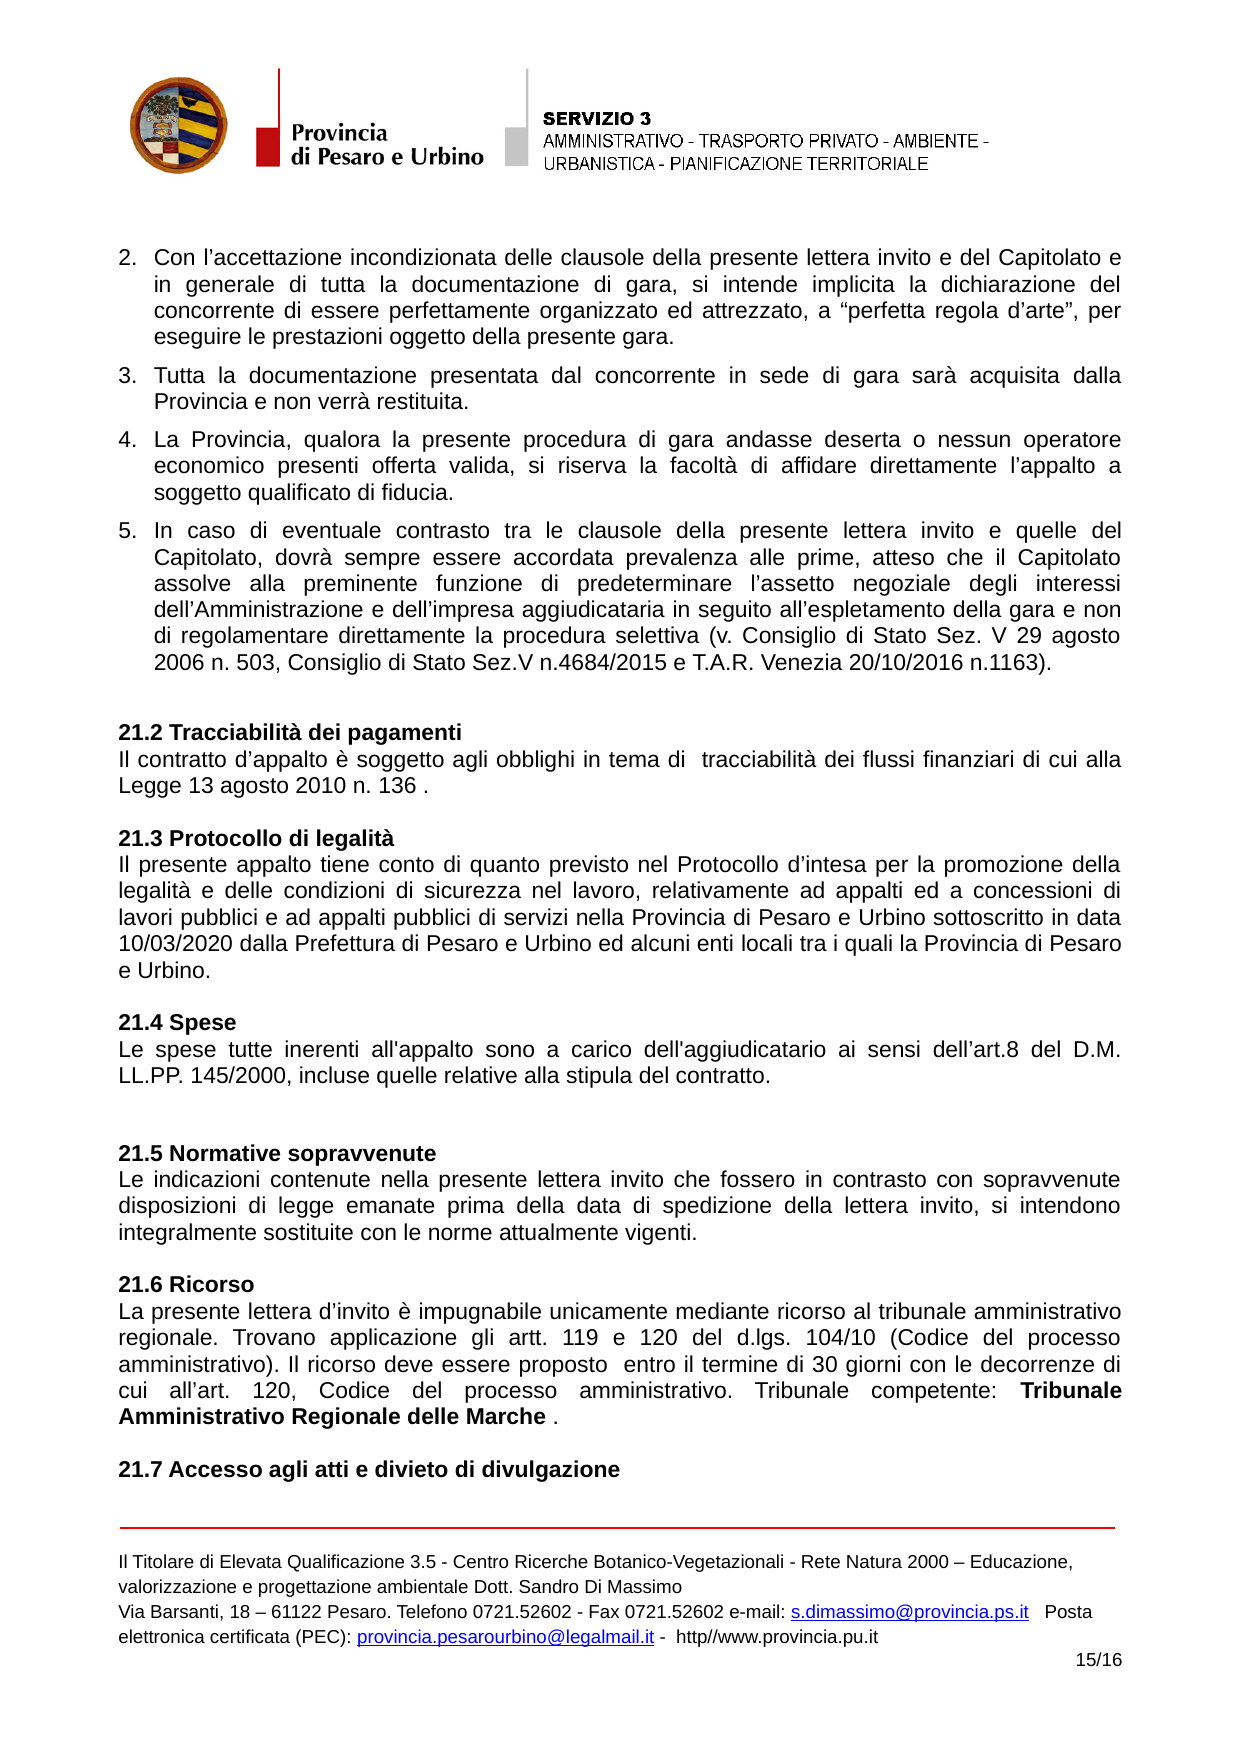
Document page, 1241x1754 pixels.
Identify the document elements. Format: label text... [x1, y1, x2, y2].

picture [118, 58, 1121, 244]
list La Provincia, qualora la presente procedura di gara andasse deserta o nessun operatore economico presenti offerta valida, si riserva la facoltà di affidare direttamente l’appalto a soggetto qualificato di fiducia. [118, 426, 1122, 505]
text Le spese tutte inerenti all'appalto sono a carico dell'aggiudicatario ai sensi dell’art.8 del D.M. LL.PP. 145/2000, incluse quelle relative alla stipula del contratto. [118, 1036, 1122, 1088]
text Il presente appalto tiene conto di quanto previsto nel Protocollo d’intesa per la promozione della legalità e delle condizioni di sicurezza nel lavoro, relativamente ad appalti ed a concessioni di lavori pubblici e ad appalti pubblici di servizi nella Provincia di Pesaro e Urbino sottoscritto in data 10/03/2020 dalla Prefettura di Pesaro e Urbino ed alcuni enti locali tra i quali la Provincia di Pesaro e Urbino. [118, 851, 1122, 983]
text 21.5 Normative sopravvenute [118, 1140, 1122, 1166]
text 21.4 Spese [118, 1009, 1122, 1036]
list Tutta la documentazione presentata dal concorrente in sede di gara sarà acquisita dalla Provincia e non verrà restituita. [118, 362, 1122, 414]
text 21.7 Accesso agli atti e divieto di divulgazione [118, 1456, 1122, 1482]
list In caso di eventuale contrasto tra le clausole della presente lettera invito e quelle del Capitolato, dovrà sempre essere accordata prevalenza alle prime, atteso che il Capitolato assolve alla preminente funzione di predeterminare l’assetto negoziale degli interessi dell’Amministrazione e dell’impresa aggiudicataria in seguito all’espletamento della gara e non di regolamentare direttamente la procedura selettiva (v. Consiglio di Stato Sez. V 29 agosto 2006 n. 503, Consiglio di Stato Sez.V n.4684/2015 e T.A.R. Venezia 20/10/2016 n.1163). [118, 517, 1122, 675]
text 21.6 Ricorso [118, 1271, 1122, 1298]
text 21.3 Protocollo di legalità [118, 825, 1122, 851]
list Con l’accettazione incondizionata delle clausole della presente lettera invito e del Capitolato e in generale di tutta la documentazione di gara, si intende implicita la dichiarazione del concorrente di essere perfettamente organizzato ed attrezzato, a “perfetta regola d’arte”, per eseguire le prestazioni oggetto della presente gara. [118, 244, 1122, 350]
text Le indicazioni contenute nella presente lettera invito che fossero in contrasto con sopravvenute disposizioni di legge emanate prima della data di spedizione della lettera invito, si intendono integralmente sostituite con le norme attualmente vigenti. [118, 1166, 1122, 1245]
text La presente lettera d’invito è impugnabile unicamente mediante ricorso al tribunale amministrativo regionale. Trovano applicazione gli artt. 119 e 120 del d.lgs. 104/10 (Codice del processo amministrativo). Il ricorso deve essere proposto entro il termine di 30 giorni con le decorrenze di cui all’art. 120, Codice del processo amministrativo. Tribunale competente: Tribunale Amministrativo Regionale delle Marche . [118, 1298, 1122, 1429]
text 21.2 Tracciabilità dei pagamenti [118, 719, 1122, 746]
text Il contratto d’appalto è soggetto agli obblighi in tema di tracciabilità dei flussi finanziari di cui alla Legge 13 agosto 2010 n. 136 . [118, 746, 1122, 798]
